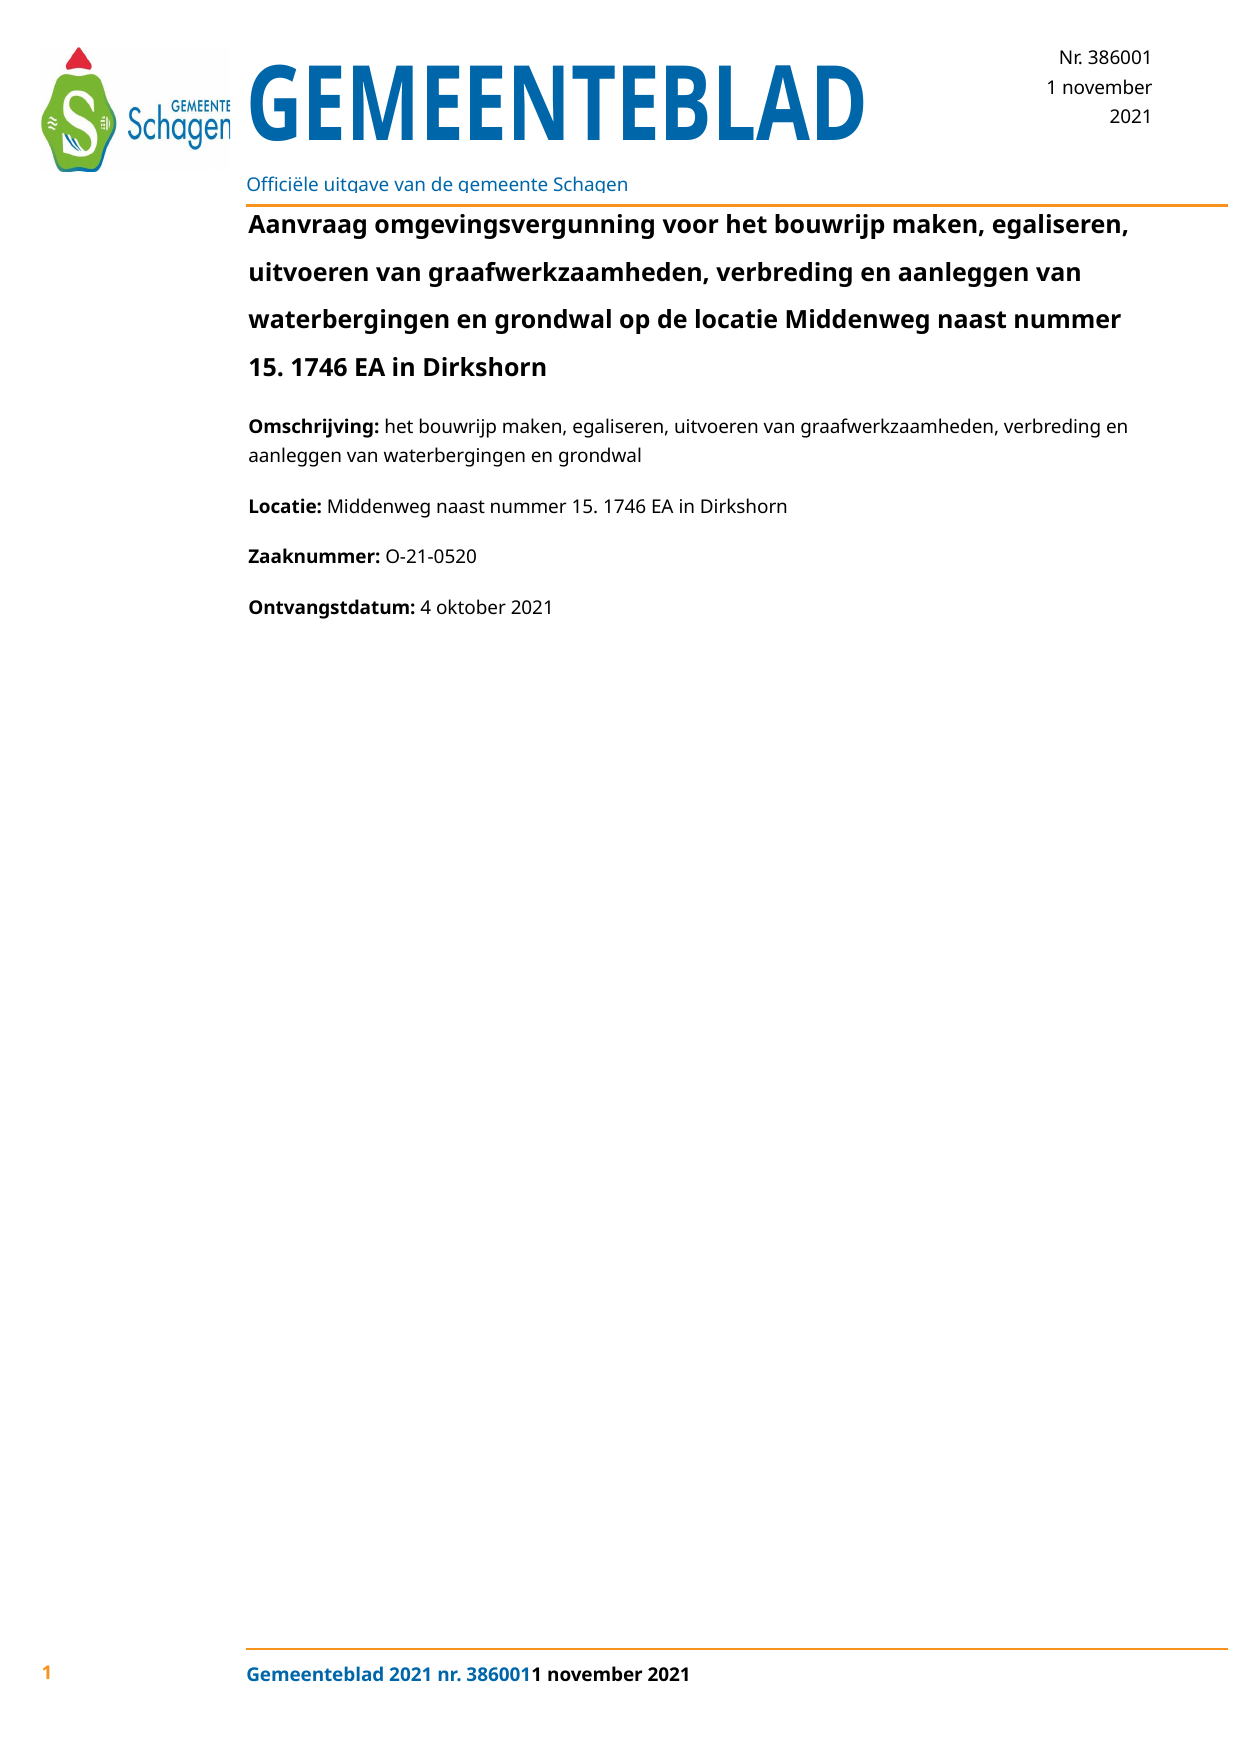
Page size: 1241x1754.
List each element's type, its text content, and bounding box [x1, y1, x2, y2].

text Aanvraag omgevingsvergunning voor het bouwrijp maken, egaliseren, uitvoeren van graafwerkzaamheden, verbreding en aanleggen van waterbergingen en grondwal op de locatie Middenweg naast nummer 15. 1746 EA in Dirkshorn [248, 207, 1152, 384]
text Locatie: Middenweg naast nummer 15. 1746 EA in Dirkshorn [248, 493, 1152, 519]
text Omschrijving: het bouwrijp maken, egaliseren, uitvoeren van graafwerkzaamheden, verbreding en aanleggen van waterbergingen en grondwal [248, 413, 1152, 468]
text Ontvangstdatum: 4 oktober 2021 [248, 594, 1152, 620]
text Zaaknummer: O-21-0520 [248, 543, 1152, 569]
picture [41, 47, 231, 172]
